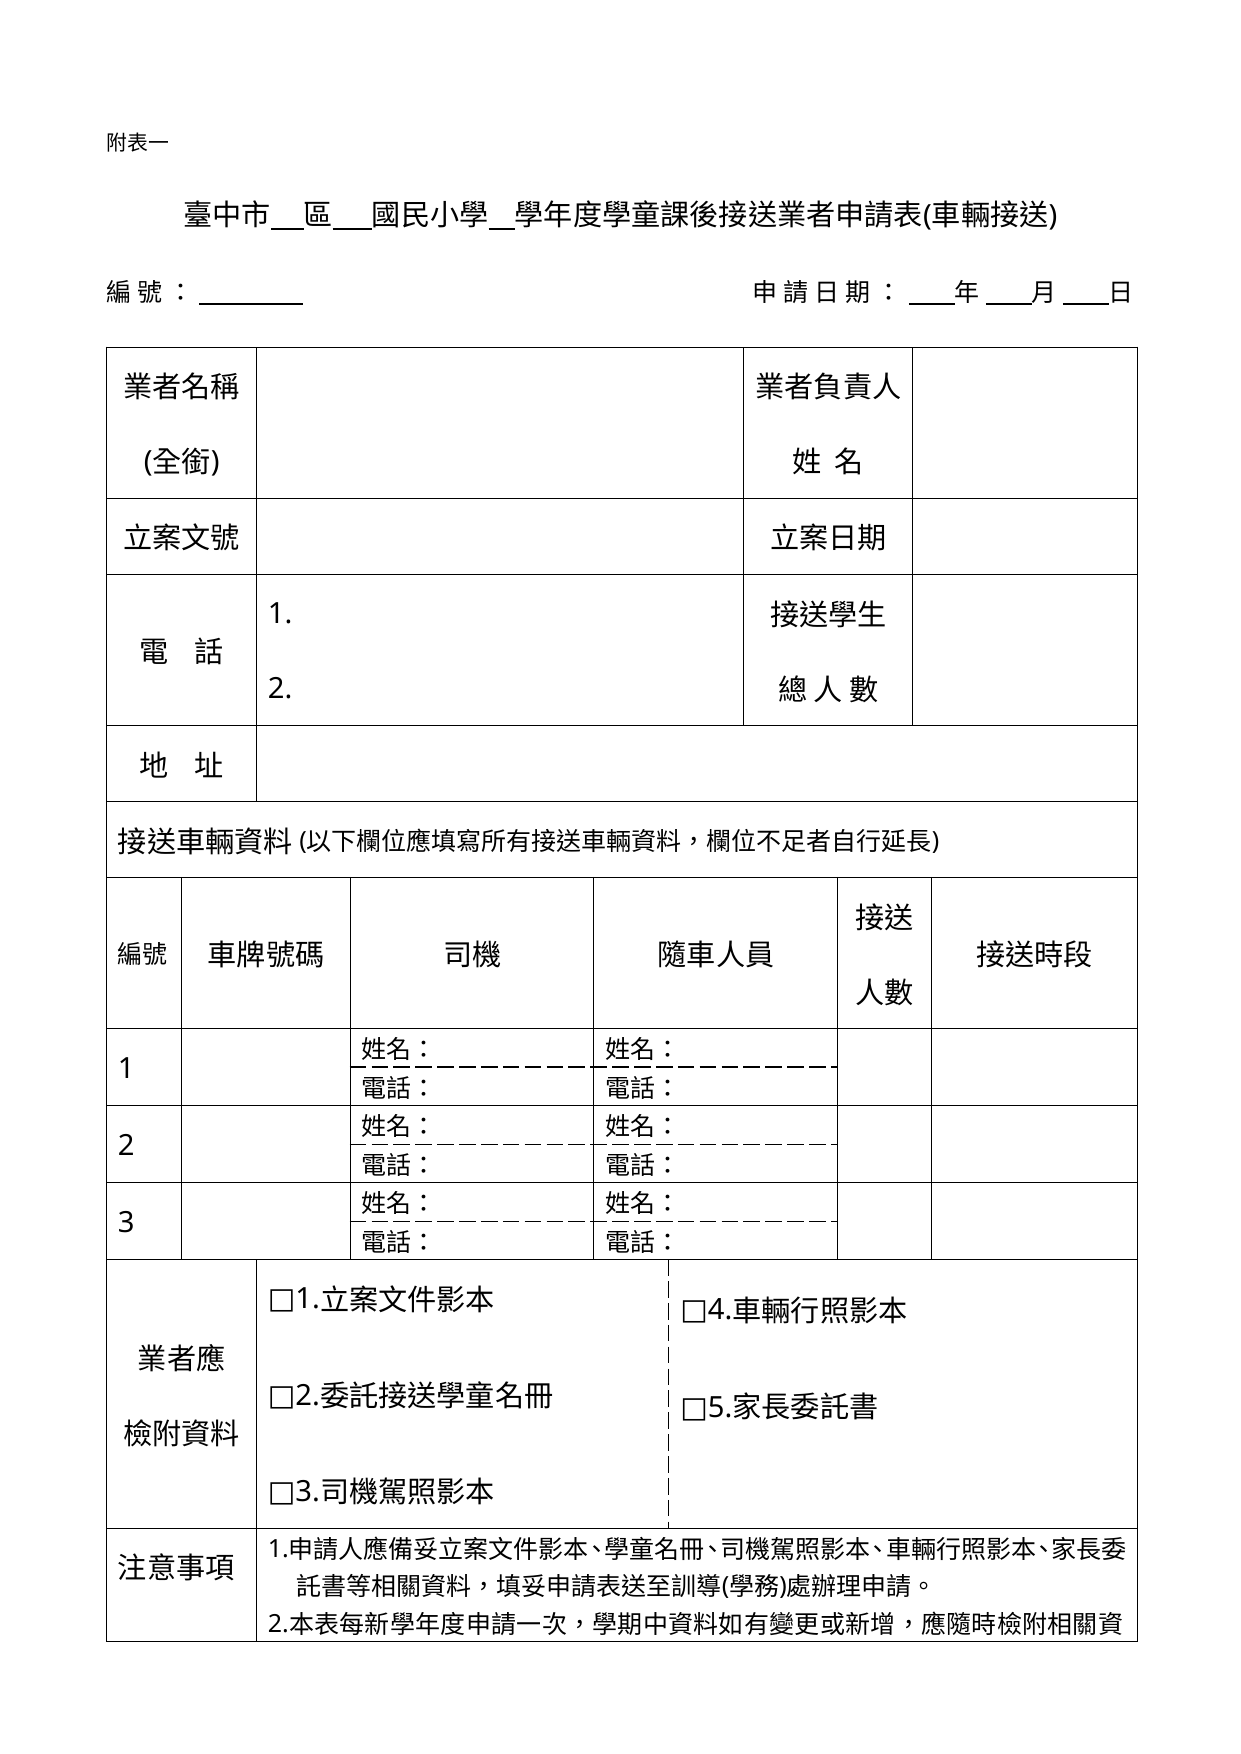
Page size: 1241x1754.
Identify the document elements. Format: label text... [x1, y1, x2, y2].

table_cell 姓名： [594, 1029, 837, 1066]
table_cell 車牌號碼 [182, 878, 350, 1028]
table_cell 接送人數 [838, 878, 931, 1028]
table_header [913, 348, 1137, 498]
table_cell [838, 1106, 931, 1182]
table_cell 編號 [107, 878, 181, 1028]
table_cell 1 [107, 1029, 181, 1105]
table_header 業者名稱 (全銜) [107, 348, 256, 498]
table_cell [182, 1106, 350, 1182]
table_cell [913, 575, 1137, 725]
table_cell □4.車輛行照影本 □5.家長委託書 [669, 1260, 1137, 1527]
table_cell 姓名： [351, 1183, 593, 1221]
table_cell 姓名： [594, 1183, 837, 1221]
table_cell [257, 499, 743, 574]
table_cell 姓名： [351, 1029, 593, 1066]
table_cell [257, 726, 1137, 801]
table_cell 隨車人員 [594, 878, 837, 1028]
table_cell [932, 1029, 1137, 1105]
table_cell [932, 1106, 1137, 1182]
table_cell [182, 1029, 350, 1105]
table_cell [182, 1183, 350, 1259]
table_cell 接送學生 總 人 數 [744, 575, 912, 725]
table_cell 姓名： [351, 1106, 593, 1143]
table_cell 電話： [351, 1144, 593, 1182]
table_cell 接送車輛資料 (以下欄位應填寫所有接送車輛資料，欄位不足者自行延長) [107, 802, 1137, 877]
table_cell 電話： [594, 1221, 837, 1259]
table_cell [838, 1029, 931, 1105]
table_cell 立案日期 [744, 499, 912, 574]
table_header 業者負責人 姓 名 [744, 348, 912, 498]
table_cell 地 址 [107, 726, 256, 801]
table_cell □1.立案文件影本 □2.委託接送學童名冊 □3.司機駕照影本 [257, 1260, 669, 1527]
text 附表一 [106, 123, 1134, 160]
table_cell 1. 2. [257, 575, 743, 725]
table_cell [838, 1183, 931, 1259]
text 編號： 申請日期： 年 月 日 [106, 272, 1134, 309]
table_cell [913, 499, 1137, 574]
text 臺中市 區 國民小學 學年度學童課後接送業者申請表(車輛接送) [106, 176, 1134, 251]
table_cell 姓名： [594, 1106, 837, 1143]
table_cell [932, 1183, 1137, 1259]
table_cell 3 [107, 1183, 181, 1259]
table_cell 立案文號 [107, 499, 256, 574]
table_cell 電話： [351, 1221, 593, 1259]
table_cell 電話： [351, 1066, 593, 1105]
table_cell 接送時段 [932, 878, 1137, 1028]
table_cell 業者應 檢附資料 [107, 1260, 256, 1527]
table_cell 電話： [594, 1066, 837, 1105]
table_cell 電話： [594, 1144, 837, 1182]
table_header [257, 348, 743, 498]
table_cell 1.申請人應備妥立案文件影本、學童名冊、司機駕照影本、車輛行照影本、家長委託書等相關資料，填妥申請表送至訓導(學務)處辦理申請。 2.本表每新學年度申請一次，學期中資料如有變更或新增，應隨時檢附相關資 [257, 1529, 1137, 1641]
table_cell 2 [107, 1106, 181, 1182]
table_cell 電 話 [107, 575, 256, 725]
table_cell 司機 [351, 878, 593, 1028]
table_cell 注意事項 [107, 1529, 256, 1641]
